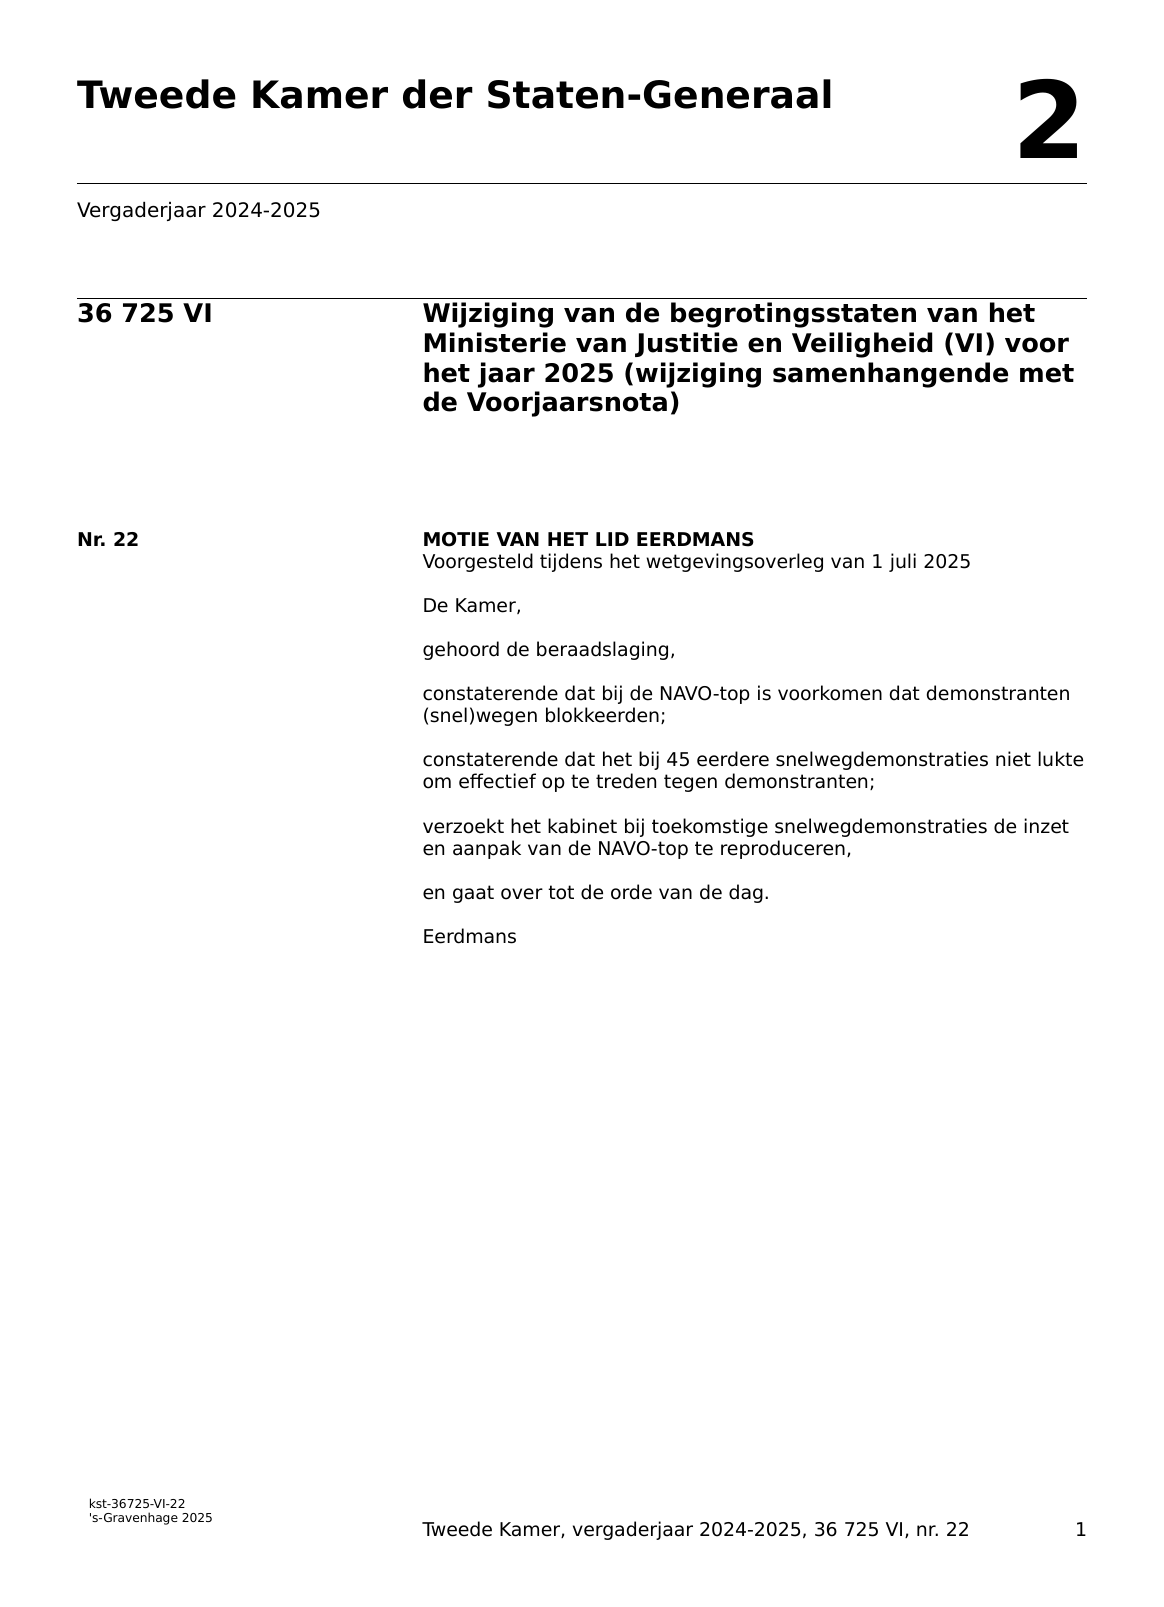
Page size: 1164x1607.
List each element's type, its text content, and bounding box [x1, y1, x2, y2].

table_cell Vergaderjaar 2024-2025 [77, 184, 1087, 298]
text kst-36725-VI-22 [88, 1497, 323, 1511]
table_header Tweede Kamer der Staten-Generaal [77, 59, 886, 183]
text gehoord de beraadslaging, [422, 639, 1087, 661]
text De Kamer, [422, 595, 1087, 617]
subtitle 36 725 VI Wijziging van de begrotingsstaten van het Ministerie van Justitie en Veiligheid (VI) voor het jaar 2025 (wijziging samenhangende met de Voorjaarsnota) [77, 299, 1087, 418]
text en gaat over tot de orde van de dag. [422, 882, 1087, 904]
text Eerdmans [422, 926, 1087, 948]
text 's-Gravenhage 2025 [88, 1511, 323, 1525]
table_header 2 [886, 59, 1087, 183]
text verzoekt het kabinet bij toekomstige snelwegdemonstraties de inzet en aanpak van de NAVO-top te reproduceren, [422, 816, 1087, 859]
text Voorgesteld tijdens het wetgevingsoverleg van 1 juli 2025 [422, 551, 1087, 573]
text constaterende dat bij de NAVO-top is voorkomen dat demonstranten (snel)wegen blokkeerden; [422, 683, 1087, 727]
text constaterende dat het bij 45 eerdere snelwegdemonstraties niet lukte om effectief op te treden tegen demonstranten; [422, 749, 1087, 793]
subtitle Nr. 22 MOTIE VAN HET LID EERDMANS [77, 529, 1087, 551]
